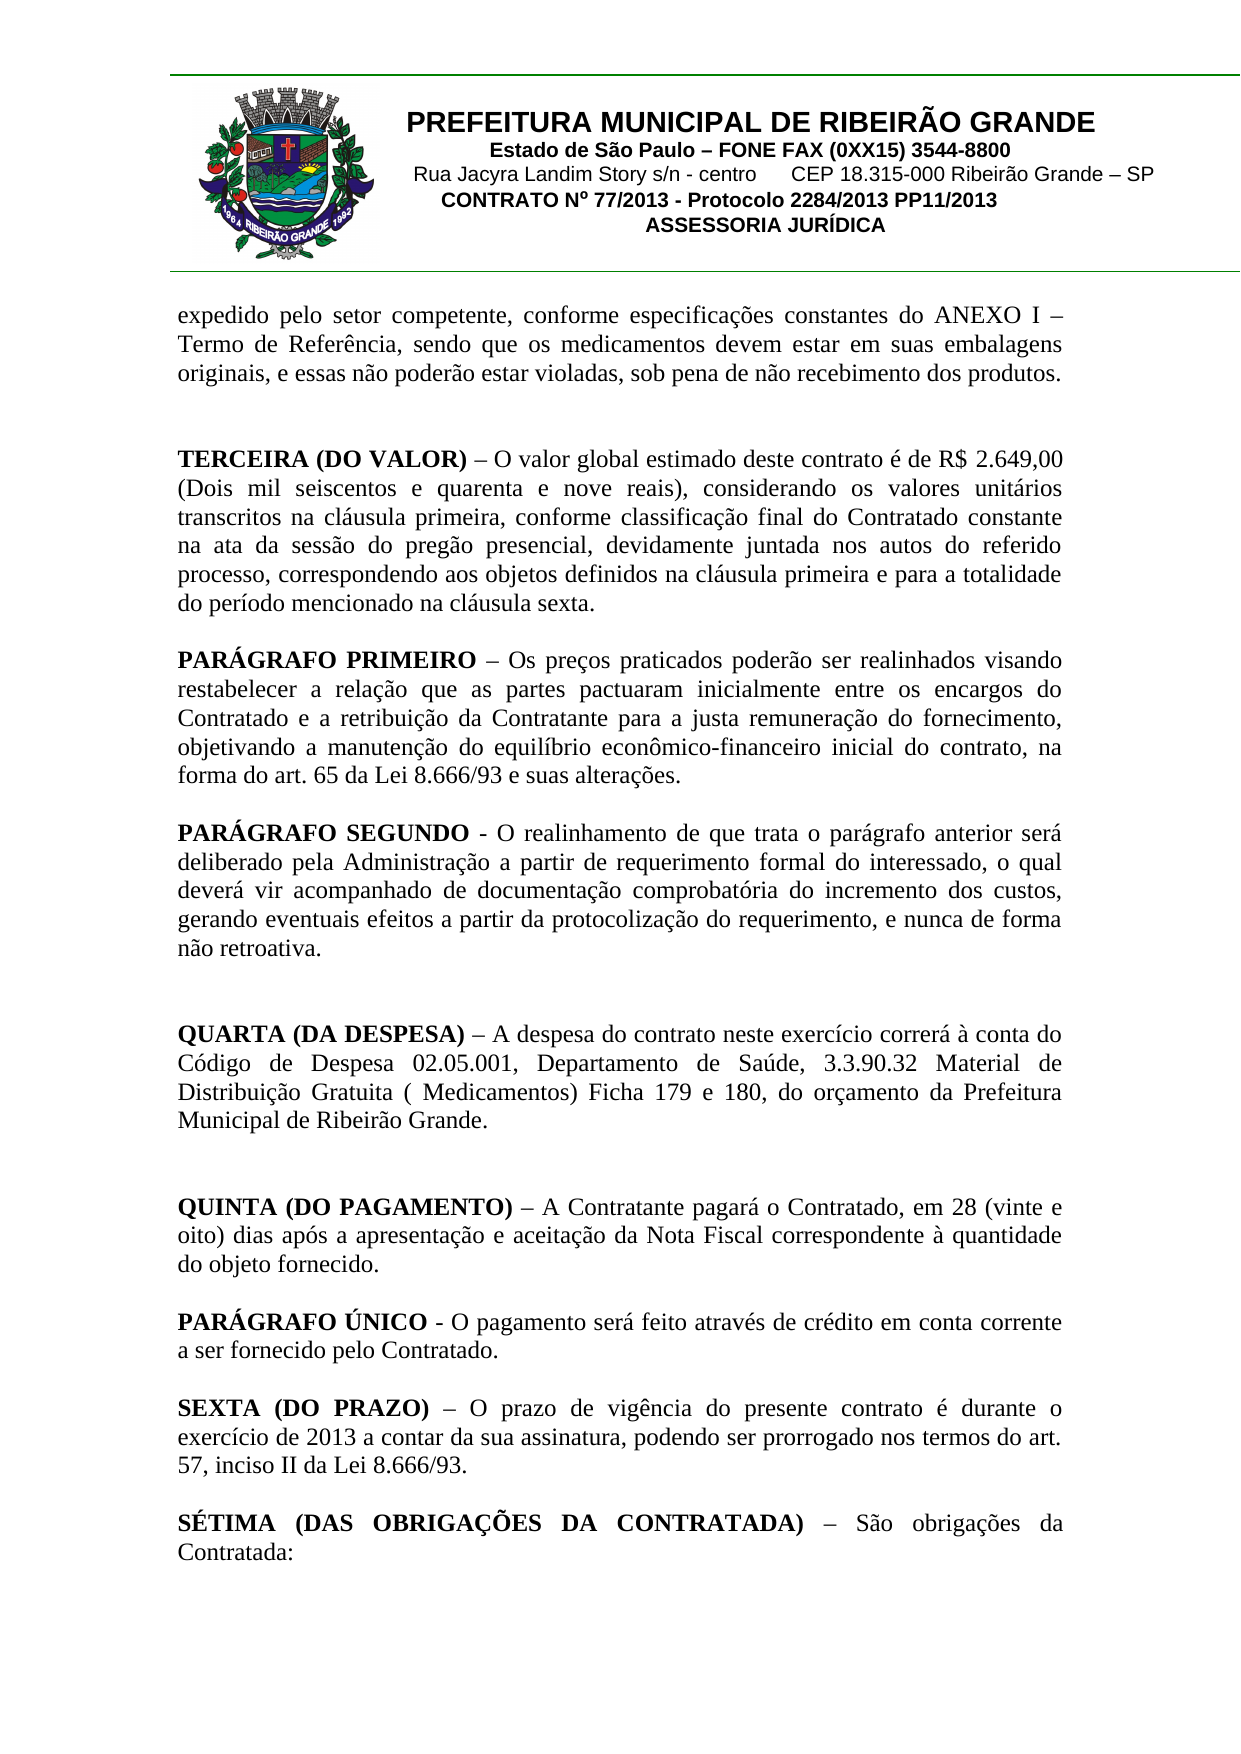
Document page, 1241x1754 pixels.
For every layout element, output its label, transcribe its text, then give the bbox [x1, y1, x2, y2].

text QUARTA (DA DESPESA) – A despesa do contrato neste exercício correrá à conta do Código de Despesa 02.05.001, Departamento de Saúde, 3.3.90.32 Material de Distribuição Gratuita ( Medicamentos) Ficha 179 e 180, do orçamento da Prefeitura Municipal de Ribeirão Grande. [177, 1019, 1063, 1134]
text PARÁGRAFO ÚNICO - O pagamento será feito através de crédito em conta corrente a ser fornecido pelo Contratado. [177, 1307, 1063, 1364]
text TERCEIRA (DO VALOR) – O valor global estimado deste contrato é de R$ 2.649,00 (Dois mil seiscentos e quarenta e nove reais), considerando os valores unitários transcritos na cláusula primeira, conforme classificação final do Contratado constante na ata da sessão do pregão presencial, devidamente juntada nos autos do referido processo, correspondendo aos objetos definidos na cláusula primeira e para a totalidade do período mencionado na cláusula sexta. [177, 444, 1063, 617]
text SÉTIMA (DAS OBRIGAÇÕES DA CONTRATADA) – São obrigações da Contratada: [177, 1508, 1063, 1566]
text PARÁGRAFO SEGUNDO - O realinhamento de que trata o parágrafo anterior será deliberado pela Administração a partir de requerimento formal do interessado, o qual deverá vir acompanhado de documentação comprobatória do incremento dos custos, gerando eventuais efeitos a partir da protocolização do requerimento, e nunca de forma não retroativa. [177, 818, 1063, 962]
text SEXTA (DO PRAZO) – O prazo de vigência do presente contrato é durante o exercício de 2013 a contar da sua assinatura, podendo ser prorrogado nos termos do art. 57, inciso II da Lei 8.666/93. [177, 1393, 1063, 1479]
text expedido pelo setor competente, conforme especificações constantes do ANEXO I – Termo de Referência, sendo que os medicamentos devem estar em suas embalagens originais, e essas não poderão estar violadas, sob pena de não recebimento dos produtos. [177, 301, 1063, 387]
text PARÁGRAFO PRIMEIRO – Os preços praticados poderão ser realinhados visando restabelecer a relação que as partes pactuaram inicialmente entre os encargos do Contratado e a retribuição da Contratante para a justa remuneração do fornecimento, objetivando a manutenção do equilíbrio econômico-financeiro inicial do contrato, na forma do art. 65 da Lei 8.666/93 e suas alterações. [177, 646, 1063, 789]
picture [192, 83, 380, 264]
text QUINTA (DO PAGAMENTO) – A Contratante pagará o Contratado, em 28 (vinte e oito) dias após a apresentação e aceitação da Nota Fiscal correspondente à quantidade do objeto fornecido. [177, 1192, 1063, 1278]
